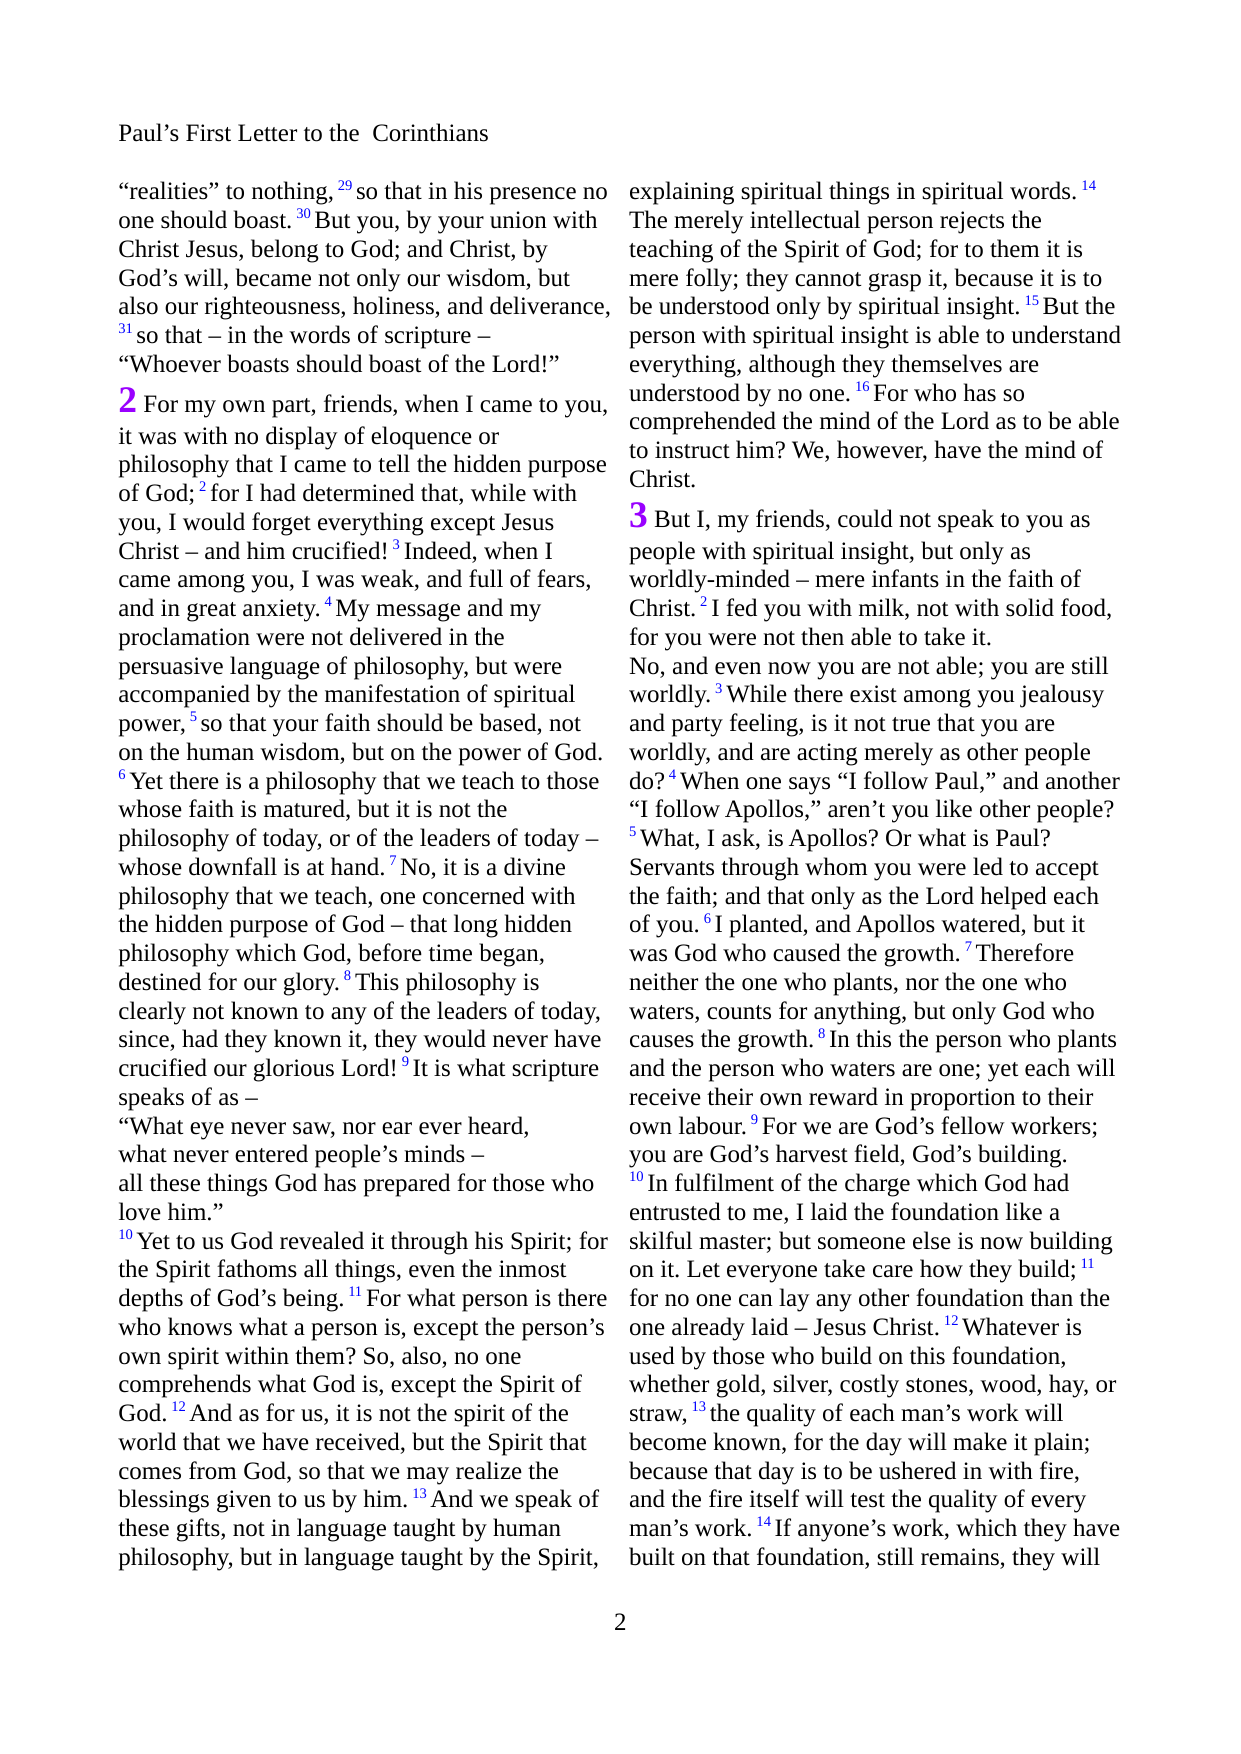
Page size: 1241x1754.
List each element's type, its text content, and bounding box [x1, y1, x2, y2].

text 6 Yet there is a philosophy that we teach to those whose faith is matured, but it is not the philosophy of today, or of the leaders of today – whose downfall is at hand. 7 No, it is a divine philosophy that we teach, one concerned with the hidden purpose of God – that long hidden philosophy which God, before time began, destined for our glory. 8 This philosophy is clearly not known to any of the leaders of today, since, had they known it, they would never have crucified our glorious Lord! 9 It is what scripture speaks of as – [118, 766, 611, 1111]
text 2 For my own part, friends, when I came to you, it was with no display of eloquence or philosophy that I came to tell the hidden purpose of God; 2 for I had determined that, while with you, I would forget everything except Jesus Christ – and him crucified! 3 Indeed, when I came among you, I was weak, and full of fears, and in great anxiety. 4 My message and my proclamation were not delivered in the persuasive language of philosophy, but were accompanied by the manifestation of spiritual power, 5 so that your faith should be based, not on the human wisdom, but on the power of God. [118, 378, 611, 766]
text 10 Yet to us God revealed it through his Spirit; for the Spirit fathoms all things, even the inmost depths of God’s being. 11 For what person is there who knows what a person is, except the person’s own spirit within them? So, also, no one comprehends what God is, except the Spirit of God. 12 And as for us, it is not the spirit of the world that we have received, but the Spirit that comes from God, so that we may realize the blessings given to us by him. 13 And we speak of these gifts, not in language taught by human philosophy, but in language taught by the Spirit, [118, 1226, 611, 1571]
text all these things God has prepared for those who love him.” [118, 1168, 611, 1226]
text No, and even now you are not able; you are still worldly. 3 While there exist among you jealousy and party feeling, is it not true that you are worldly, and are acting merely as other people do? 4 When one says “I follow Paul,” and another “I follow Apollos,” aren’t you like other people? 5 What, I ask, is Apollos? Or what is Paul? Servants through whom you were led to accept the faith; and that only as the Lord helped each of you. 6 I planted, and Apollos watered, but it was God who caused the growth. 7 Therefore neither the one who plants, nor the one who waters, counts for anything, but only God who causes the growth. 8 In this the person who plants and the person who waters are one; yet each will receive their own reward in proportion to their own labour. 9 For we are God’s fellow workers; you are God’s harvest field, God’s building. [629, 651, 1122, 1168]
text “What eye never saw, nor ear ever heard, [118, 1111, 611, 1139]
text 3 But I, my friends, could not speak to you as people with spiritual insight, but only as worldly-minded – mere infants in the faith of Christ. 2 I fed you with milk, not with solid food, for you were not then able to take it. [629, 493, 1122, 651]
text what never entered people’s minds – [118, 1139, 611, 1168]
text 10 In fulfilment of the charge which God had entrusted to me, I laid the foundation like a skilful master; but someone else is now building on it. Let everyone take care how they build; 11 for no one can lay any other foundation than the one already laid – Jesus Christ. 12 Whatever is used by those who build on this foundation, whether gold, silver, costly stones, wood, hay, or straw, 13 the quality of each man’s work will become known, for the day will make it plain; because that day is to be ushered in with fire, and the fire itself will test the quality of every man’s work. 14 If anyone’s work, which they have built on that foundation, still remains, they will [629, 1168, 1122, 1571]
text “realities” to nothing, 29 so that in his presence no one should boast. 30 But you, by your union with Christ Jesus, belong to God; and Christ, by God’s will, became not only our wisdom, but also our righteousness, holiness, and deliverance, 31 so that – in the words of scripture – [118, 176, 611, 349]
text “Whoever boasts should boast of the Lord!” [118, 349, 611, 378]
text explaining spiritual things in spiritual words. 14 The merely intellectual person rejects the teaching of the Spirit of God; for to them it is mere folly; they cannot grasp it, because it is to be understood only by spiritual insight. 15 But the person with spiritual insight is able to understand everything, although they themselves are understood by no one. 16 For who has so comprehended the mind of the Lord as to be able to instruct him? We, however, have the mind of Christ. [629, 176, 1122, 493]
